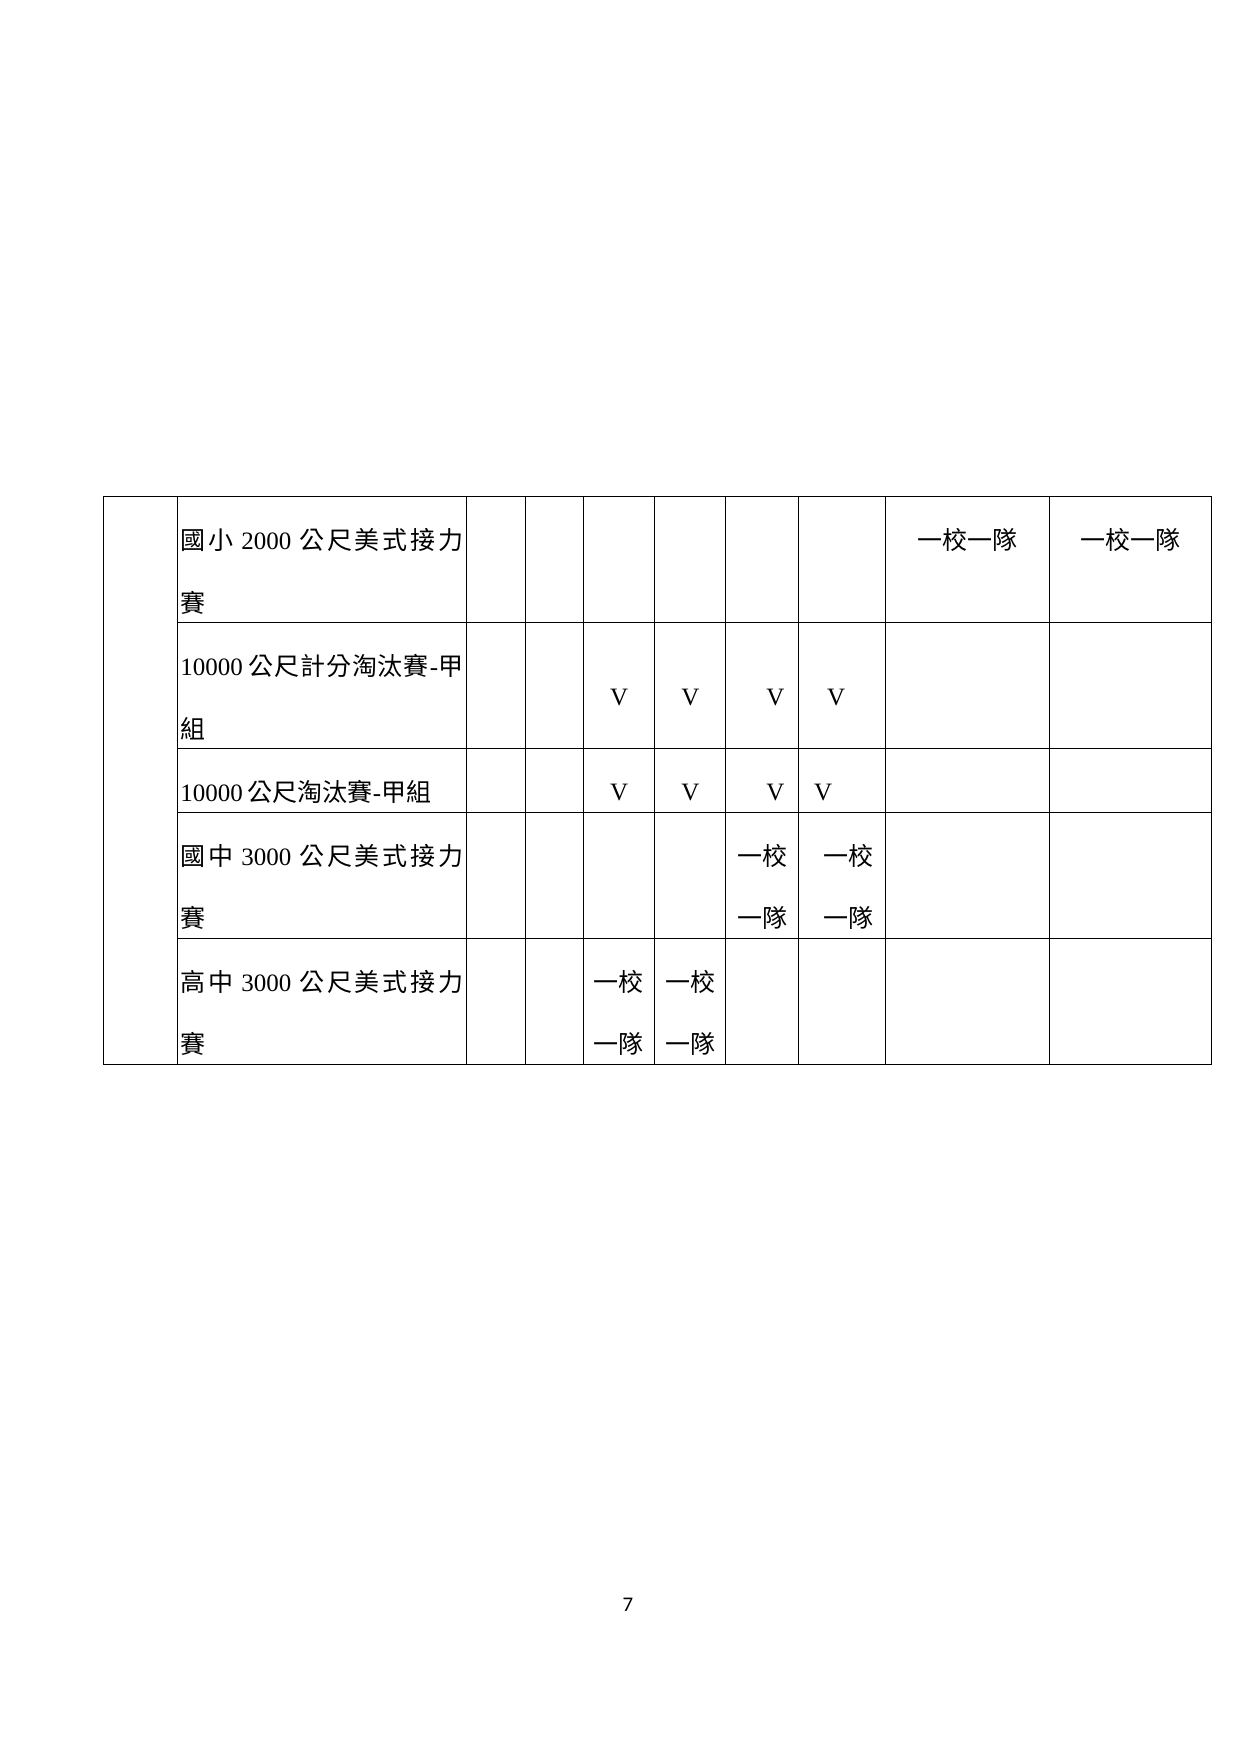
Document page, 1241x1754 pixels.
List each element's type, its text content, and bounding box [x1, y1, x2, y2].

table_cell 10000公尺計分淘汰賽-甲組 [178, 623, 466, 748]
table_cell V [655, 749, 725, 812]
table_cell 一校一隊 [584, 939, 654, 1064]
table_cell [467, 497, 525, 622]
table_cell V [584, 749, 654, 812]
table_cell [526, 623, 583, 748]
table_cell 一校一隊 [799, 813, 885, 938]
table_cell V [726, 623, 798, 748]
table_cell [467, 623, 525, 748]
table_cell V [655, 623, 725, 748]
table_cell [526, 497, 583, 622]
table_cell [1050, 623, 1211, 748]
table_cell [655, 813, 725, 938]
table_cell [726, 939, 798, 1064]
table_cell 國中3000公尺美式接力賽 [178, 813, 466, 938]
table_cell [799, 497, 885, 622]
table_cell [526, 813, 583, 938]
table_cell V [726, 749, 798, 812]
table_cell 一校一隊 [726, 813, 798, 938]
table_cell 10000公尺淘汰賽-甲組 [178, 749, 466, 812]
table_cell [1050, 813, 1211, 938]
table_cell 高中3000公尺美式接力賽 [178, 939, 466, 1064]
table_cell V [799, 749, 885, 812]
table_cell V [799, 623, 885, 748]
table_cell [886, 749, 1049, 812]
table_cell 一校一隊 [886, 497, 1049, 622]
table_cell [526, 749, 583, 812]
table_cell [584, 813, 654, 938]
table_cell [1050, 939, 1211, 1064]
table_cell 一校一隊 [655, 939, 725, 1064]
table_cell 國小2000公尺美式接力賽 [178, 497, 466, 622]
table_cell [886, 939, 1049, 1064]
table_cell [467, 813, 525, 938]
table_cell [886, 813, 1049, 938]
table_cell 一校一隊 [1050, 497, 1211, 622]
table_cell [799, 939, 885, 1064]
table_cell [1050, 749, 1211, 812]
table_cell [104, 497, 177, 1064]
table_cell [467, 939, 525, 1064]
table_cell [655, 497, 725, 622]
table_cell [726, 497, 798, 622]
table_cell V [584, 623, 654, 748]
table_cell [886, 623, 1049, 748]
table_cell [584, 497, 654, 622]
table_cell [526, 939, 583, 1064]
table_cell [467, 749, 525, 812]
